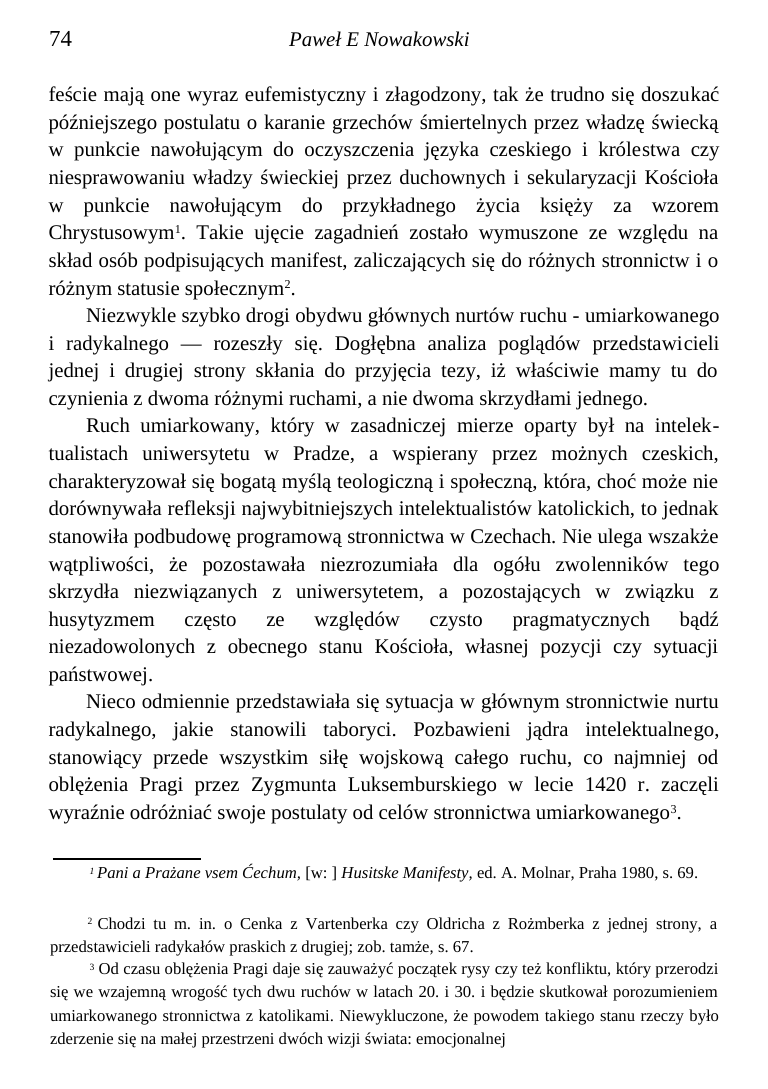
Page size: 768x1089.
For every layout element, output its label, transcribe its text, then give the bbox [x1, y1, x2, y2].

text Ruch umiarkowany, który w zasadniczej mierze oparty był na intelek­tualistach uniwersytetu w Pradze, a wspierany przez możnych czeskich, charakteryzował się bogatą myślą teologiczną i społeczną, która, choć może nie dorównywała refleksji najwybitniejszych intelektualistów katolickich, to jednak stanowiła podbudowę programową stronnictwa w Czechach. Nie ulega wszakże wątpliwości, że pozostawała niezrozumiała dla ogółu zwo­lenników tego skrzydła niezwiązanych z uniwersytetem, a pozostających w związku z husytyzmem często ze względów czysto pragmatycznych bądź niezadowolonych z obecnego stanu Kościoła, własnej pozycji czy sytuacji państwowej. [48, 413, 719, 686]
text 2 Chodzi tu m. in. o Cenka z Vartenberka czy Oldricha z Rożmberka z jednej strony, a przedstawicieli radykałów praskich z drugiej; zob. tamże, s. 67. [50, 914, 719, 956]
text Niezwykle szybko drogi obydwu głównych nurtów ruchu - umiarkowa­nego i radykalnego — rozeszły się. Dogłębna analiza poglądów przedstawi­cieli jednej i drugiej strony skłania do przyjęcia tezy, iż właściwie mamy tu do czynienia z dwoma różnymi ruchami, a nie dwoma skrzydłami jednego. [48, 303, 719, 410]
text feście mają one wyraz eufemistyczny i złagodzony, tak że trudno się doszu­kać późniejszego postulatu o karanie grzechów śmiertelnych przez władzę świecką w punkcie nawołującym do oczyszczenia języka czeskiego i króle­stwa czy niesprawowaniu władzy świeckiej przez duchownych i sekularyzacji Kościoła w punkcie nawołującym do przykładnego życia księży za wzorem Chrystusowym1. Takie ujęcie zagadnień zostało wymuszone ze względu na skład osób podpisujących manifest, zaliczających się do różnych stronnictw i o różnym statusie społecznym2. [48, 82, 719, 299]
text 74 [49, 25, 79, 52]
text Paweł E Nowakowski [289, 27, 480, 51]
text 3 Od czasu oblężenia Pragi daje się zauważyć początek rysy czy też konfliktu, który przerodzi się we wzajemną wrogość tych dwu ruchów w latach 20. i 30. i będzie skutkował porozumieniem umiarkowanego stronnictwa z katolikami. Niewykluczone, że powodem ta­kiego stanu rzeczy było zderzenie się na małej przestrzeni dwóch wizji świata: emocjonalnej [50, 959, 719, 1048]
text Nieco odmiennie przedstawiała się sytuacja w głównym stronnictwie nurtu radykalnego, jakie stanowili taboryci. Pozbawieni jądra intelektualne­go, stanowiący przede wszystkim siłę wojskową całego ruchu, co najmniej od oblężenia Pragi przez Zygmunta Luksemburskiego w lecie 1420 r. zaczęli wyraźnie odróżniać swoje postulaty od celów stronnictwa umiarkowanego3. [48, 689, 719, 824]
text 1 Pani a Prażane vsem Ćechum, [w: ] Husitske Manifesty, ed. A. Molnar, Praha 1980, s. 69. [50, 863, 719, 882]
